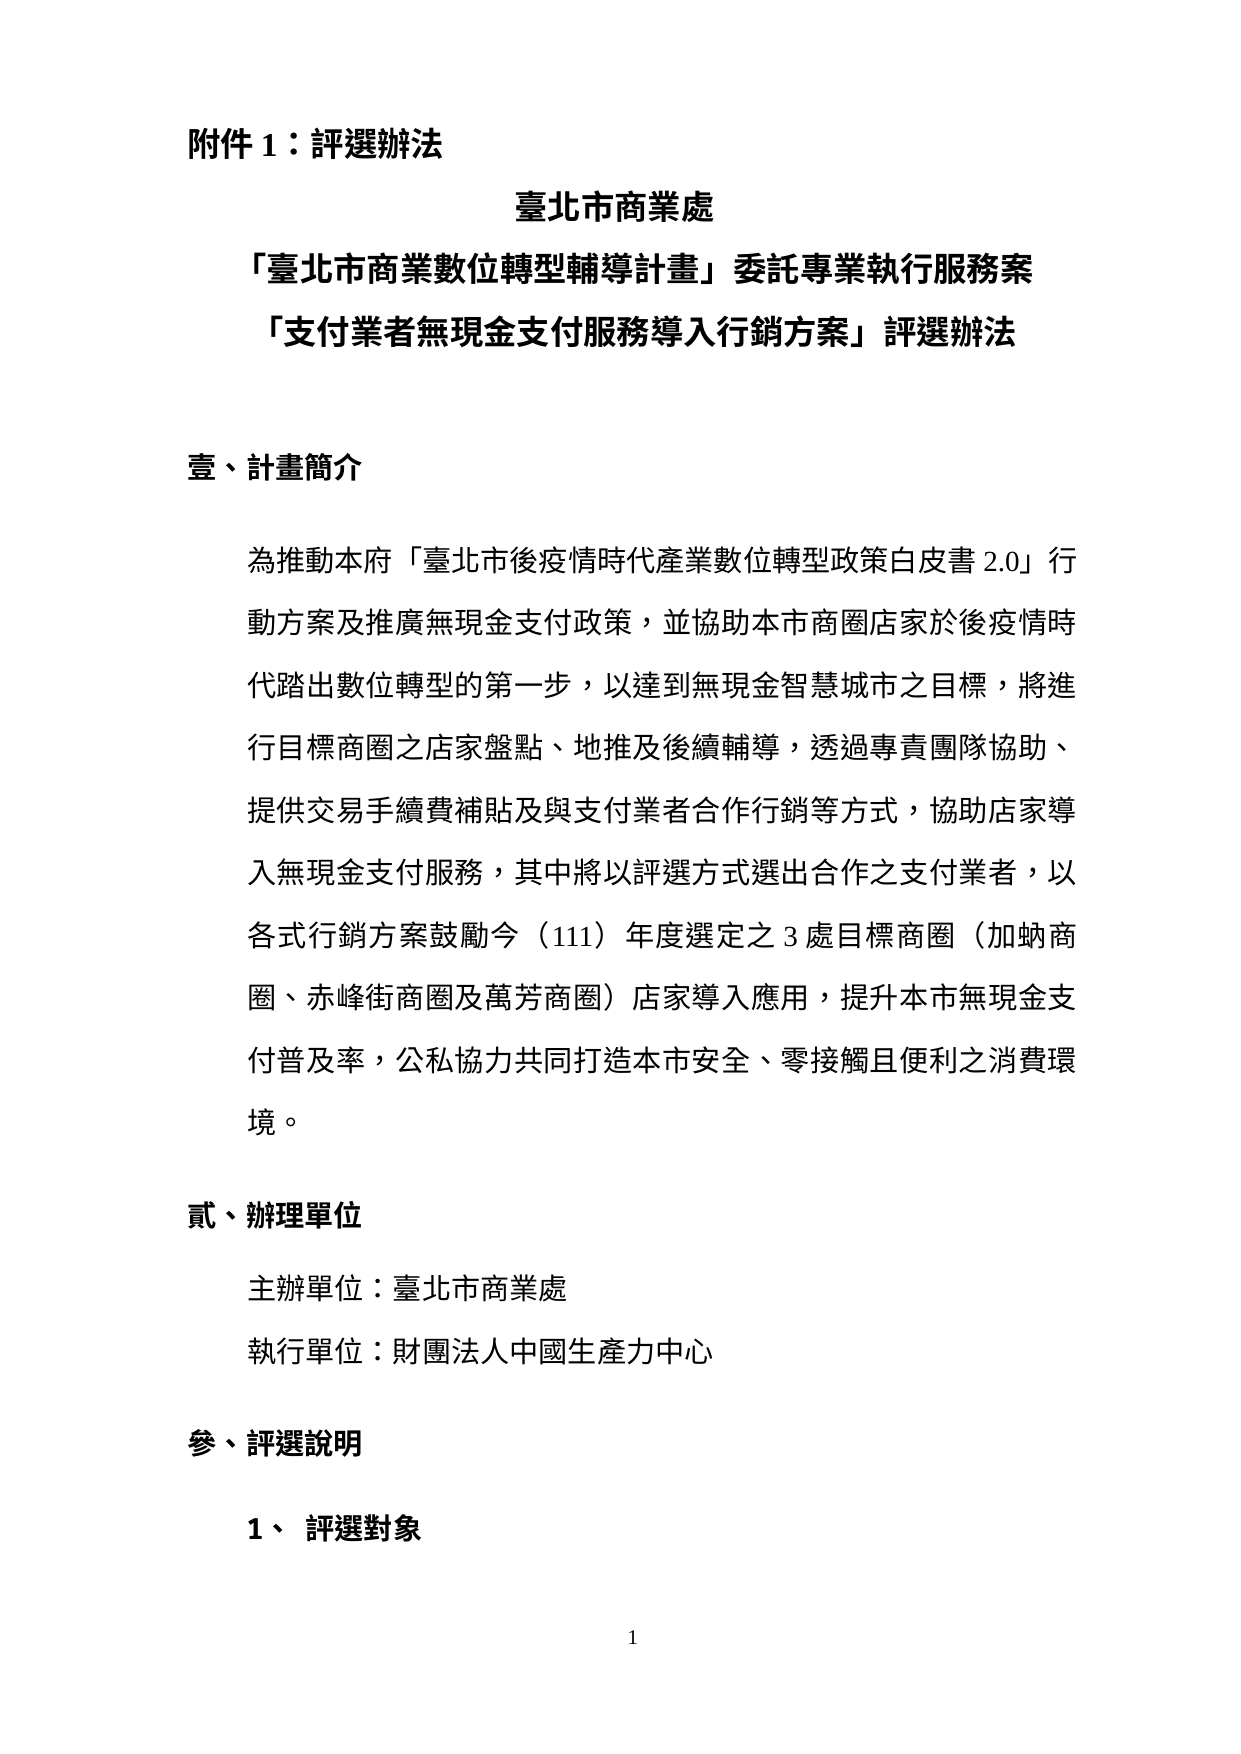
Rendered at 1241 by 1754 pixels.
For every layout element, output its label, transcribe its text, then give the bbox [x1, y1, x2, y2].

list 評選說明 [187, 1400, 1078, 1463]
list 辦理單位 [187, 1172, 1078, 1234]
text 附件1：評選辦法 [187, 100, 1078, 163]
text 臺北市商業處 [151, 163, 1078, 225]
text 「臺北市商業數位轉型輔導計畫」委託專業執行服務案 [151, 225, 1115, 288]
list 計畫簡介 [187, 424, 1078, 487]
text 「支付業者無現金支付服務導入行銷方案」評選辦法 [151, 288, 1115, 350]
text 執行單位：財團法人中國生產力中心 [222, 1308, 1078, 1370]
text 為推動本府「臺北市後疫情時代產業數位轉型政策白皮書2.0」行動方案及推廣無現金支付政策，並協助本市商圈店家於後疫情時代踏出數位轉型的第一步，以達到無現金智慧城市之目標，將進行目標商圈之店家盤點、地推及後續輔導，透過專責團隊協助、提供交易手續費補貼及與支付業者合作行銷等方式，協助店家導入無現金支付服務，其中將以評選方式選出合作之支付業者，以各式行銷方案鼓勵今（111）年度選定之3處目標商圈（加蚋商圈、赤峰街商圈及萬芳商圈）店家導入應用，提升本市無現金支付普及率，公私協力共同打造本市安全、零接觸且便利之消費環境。 [247, 517, 1078, 1142]
text 主辦單位：臺北市商業處 [222, 1245, 1078, 1308]
list 評選對象 [246, 1485, 1078, 1548]
